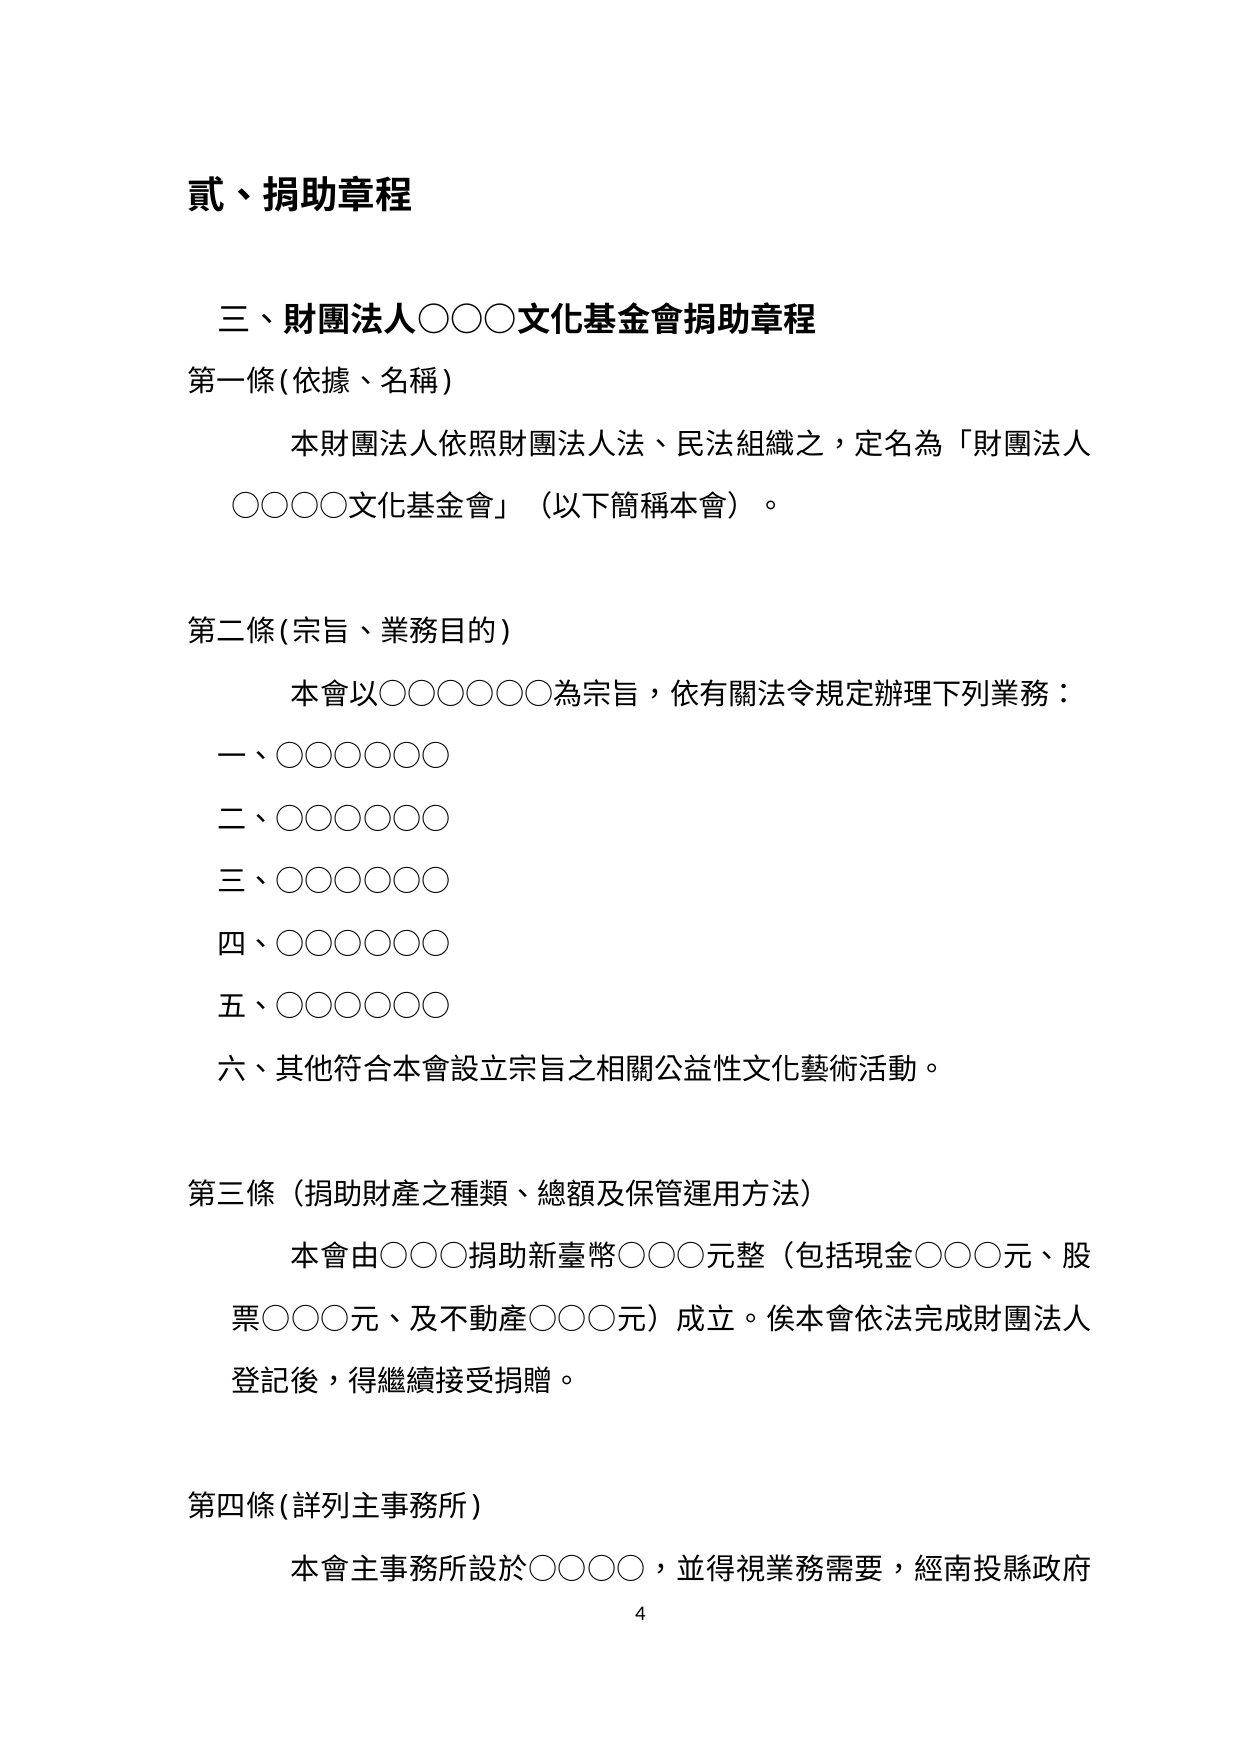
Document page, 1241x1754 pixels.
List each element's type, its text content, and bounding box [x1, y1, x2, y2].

text 六、其他符合本會設立宗旨之相關公益性文化藝術活動。 [217, 1025, 1093, 1087]
subtitle 財團法人○○○文化基金會捐助章程 [202, 275, 1093, 337]
text 第四條(詳列主事務所) [187, 1462, 1093, 1525]
text 本會由○○○捐助新臺幣○○○元整（包括現金○○○元、股票○○○元、及不動產○○○元）成立。俟本會依法完成財團法人登記後，得繼續接受捐贈。 [231, 1212, 1093, 1400]
text 二、○○○○○○ [217, 775, 1093, 837]
text 本會主事務所設於○○○○，並得視業務需要，經南投縣政府 [231, 1525, 1093, 1587]
text 第二條(宗旨、業務目的) [187, 587, 1093, 650]
text 本會以○○○○○○為宗旨，依有關法令規定辦理下列業務： [231, 650, 1093, 712]
text 本財團法人依照財團法人法、民法組織之，定名為「財團法人○○○○文化基金會」（以下簡稱本會）。 [231, 400, 1093, 525]
text 五、○○○○○○ [217, 962, 1093, 1025]
text 一、○○○○○○ [217, 712, 1093, 775]
text 第三條（捐助財產之種類、總額及保管運用方法） [187, 1150, 1093, 1212]
text 第一條(依據、名稱) [187, 337, 1093, 400]
subtitle 捐助章程 [187, 150, 1093, 212]
text 三、○○○○○○ [217, 837, 1093, 900]
text 四、○○○○○○ [217, 900, 1093, 962]
